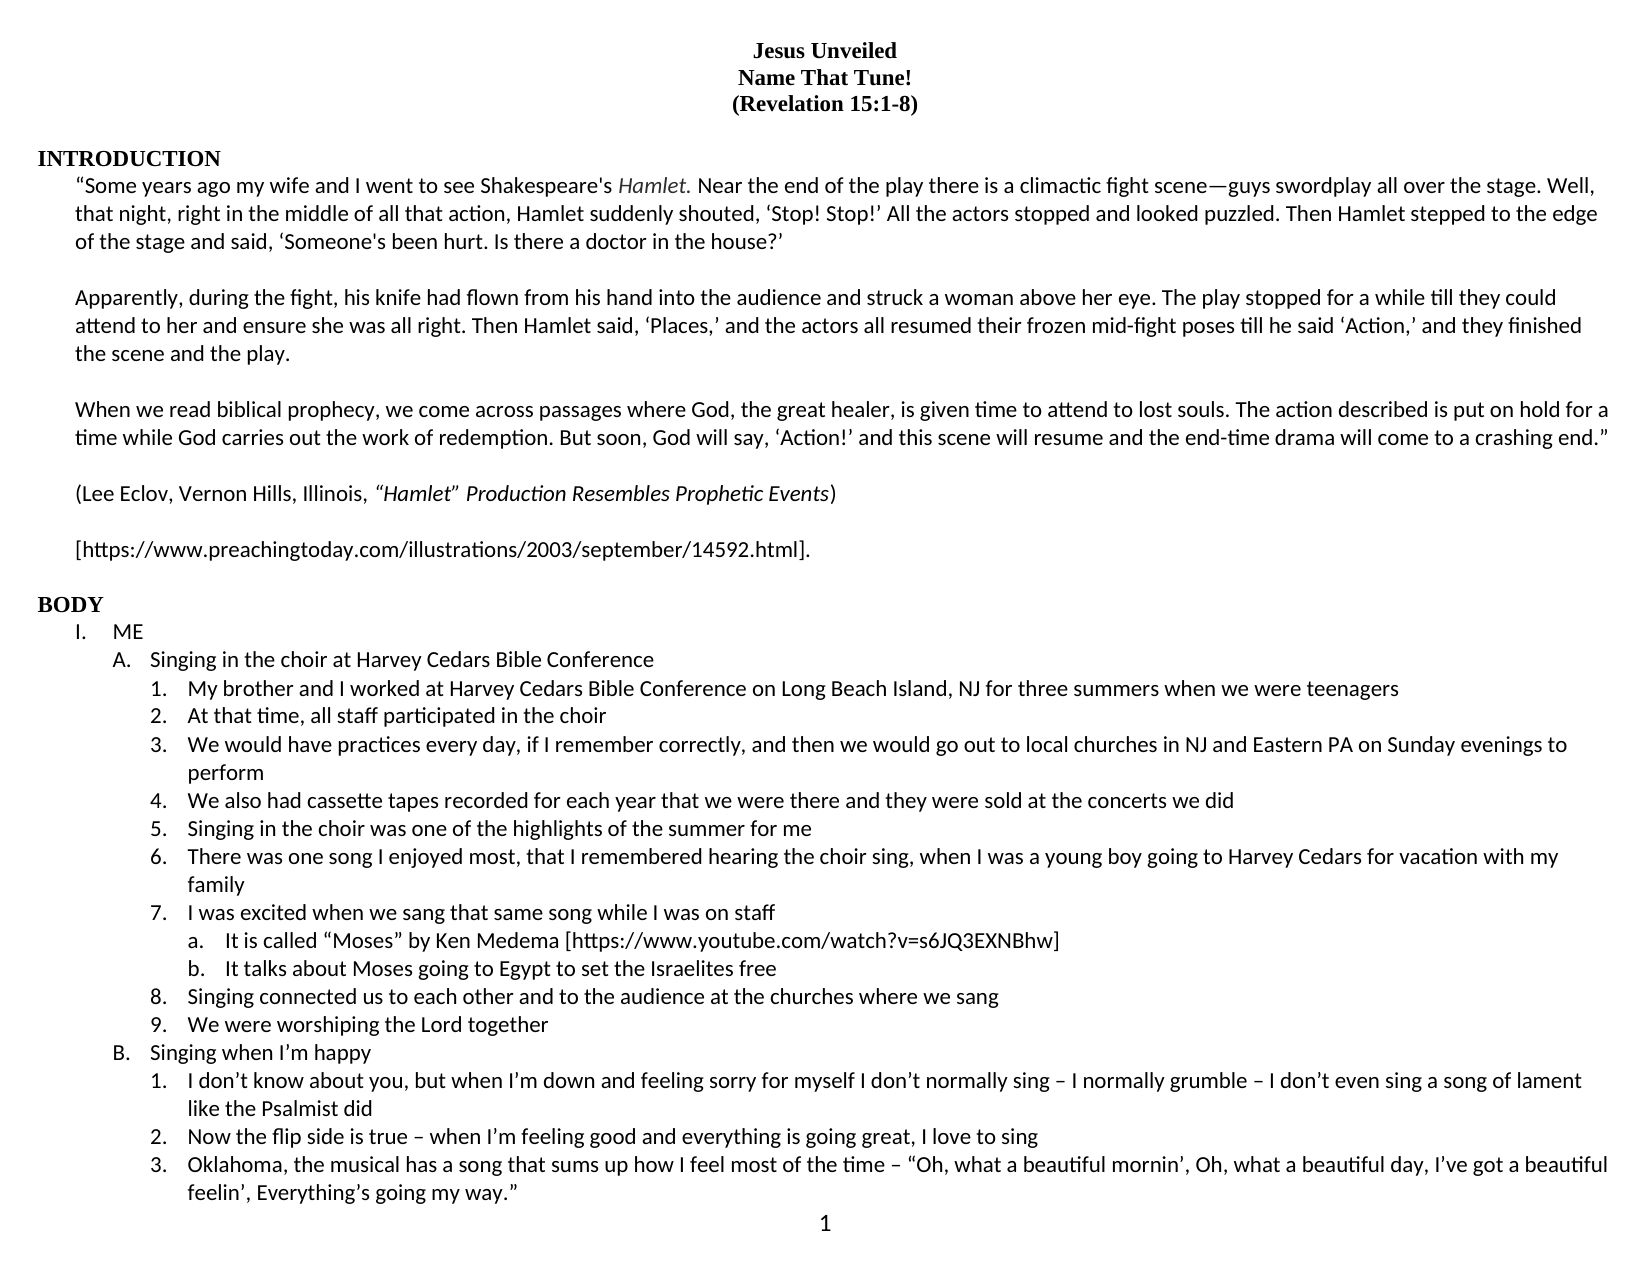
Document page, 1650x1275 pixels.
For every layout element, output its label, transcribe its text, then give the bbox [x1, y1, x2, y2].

list Singing when I’m happy [112, 1038, 1612, 1066]
list I was excited when we sang that same song while I was on staff [150, 898, 1612, 926]
text Jesus Unveiled [37, 37, 1612, 64]
text [https://www.preachingtoday.com/illustrations/2003/september/14592.html]. [75, 535, 1612, 563]
list Singing in the choir was one of the highlights of the summer for me [150, 814, 1612, 842]
list We also had cassette tapes recorded for each year that we were there and they were sold at the concerts we did [150, 786, 1612, 814]
text (Revelation 15:1-8) [37, 90, 1612, 117]
list Singing connected us to each other and to the audience at the churches where we sang [150, 982, 1612, 1010]
list Singing in the choir at Harvey Cedars Bible Conference [112, 646, 1612, 674]
list We would have practices every day, if I remember correctly, and then we would go out to local churches in NJ and Eastern PA on Sunday evenings to perform [150, 730, 1612, 786]
text (Lee Eclov, Vernon Hills, Illinois, “Hamlet” Production Resembles Prophetic Events) [75, 479, 1612, 507]
list ME [75, 618, 1612, 646]
text Name That Tune! [37, 64, 1612, 90]
text When we read biblical prophecy, we come across passages where God, the great healer, is given time to attend to lost souls. The action described is put on hold for a time while God carries out the work of redemption. But soon, God will say, ‘Action!’ and this scene will resume and the end-time drama will come to a crashing end.” [75, 395, 1612, 451]
list There was one song I enjoyed most, that I remembered hearing the choir sing, when I was a young boy going to Harvey Cedars for vacation with my family [150, 842, 1612, 898]
list It is called “Moses” by Ken Medema [https://www.youtube.com/watch?v=s6JQ3EXNBhw] [187, 926, 1612, 954]
list Oklahoma, the musical has a song that sums up how I feel most of the time – “Oh, what a beautiful mornin’, Oh, what a beautiful day, I’ve got a beautiful feelin’, Everything’s going my way.” [150, 1150, 1612, 1206]
list It talks about Moses going to Egypt to set the Israelites free [187, 954, 1612, 982]
text BODY [37, 591, 1612, 618]
text Apparently, during the fight, his knife had flown from his hand into the audience and struck a woman above her eye. The play stopped for a while till they could attend to her and ensure she was all right. Then Hamlet said, ‘Places,’ and the actors all resumed their frozen mid-fight poses till he said ‘Action,’ and they finished the scene and the play. [75, 283, 1612, 367]
list My brother and I worked at Harvey Cedars Bible Conference on Long Beach Island, NJ for three summers when we were teenagers [150, 674, 1612, 702]
text INTRODUCTION [37, 144, 1612, 171]
list I don’t know about you, but when I’m down and feeling sorry for myself I don’t normally sing – I normally grumble – I don’t even sing a song of lament like the Psalmist did [150, 1066, 1612, 1122]
list At that time, all staff participated in the choir [150, 702, 1612, 730]
text “Some years ago my wife and I went to see Shakespeare's Hamlet. Near the end of the play there is a climactic fight scene—guys swordplay all over the stage. Well, that night, right in the middle of all that action, Hamlet suddenly shouted, ‘Stop! Stop!’ All the actors stopped and looked puzzled. Then Hamlet stepped to the edge of the stage and said, ‘Someone's been hurt. Is there a doctor in the house?’ [75, 171, 1612, 255]
list Now the flip side is true – when I’m feeling good and everything is going great, I love to sing [150, 1122, 1612, 1150]
list We were worshiping the Lord together [150, 1010, 1612, 1038]
